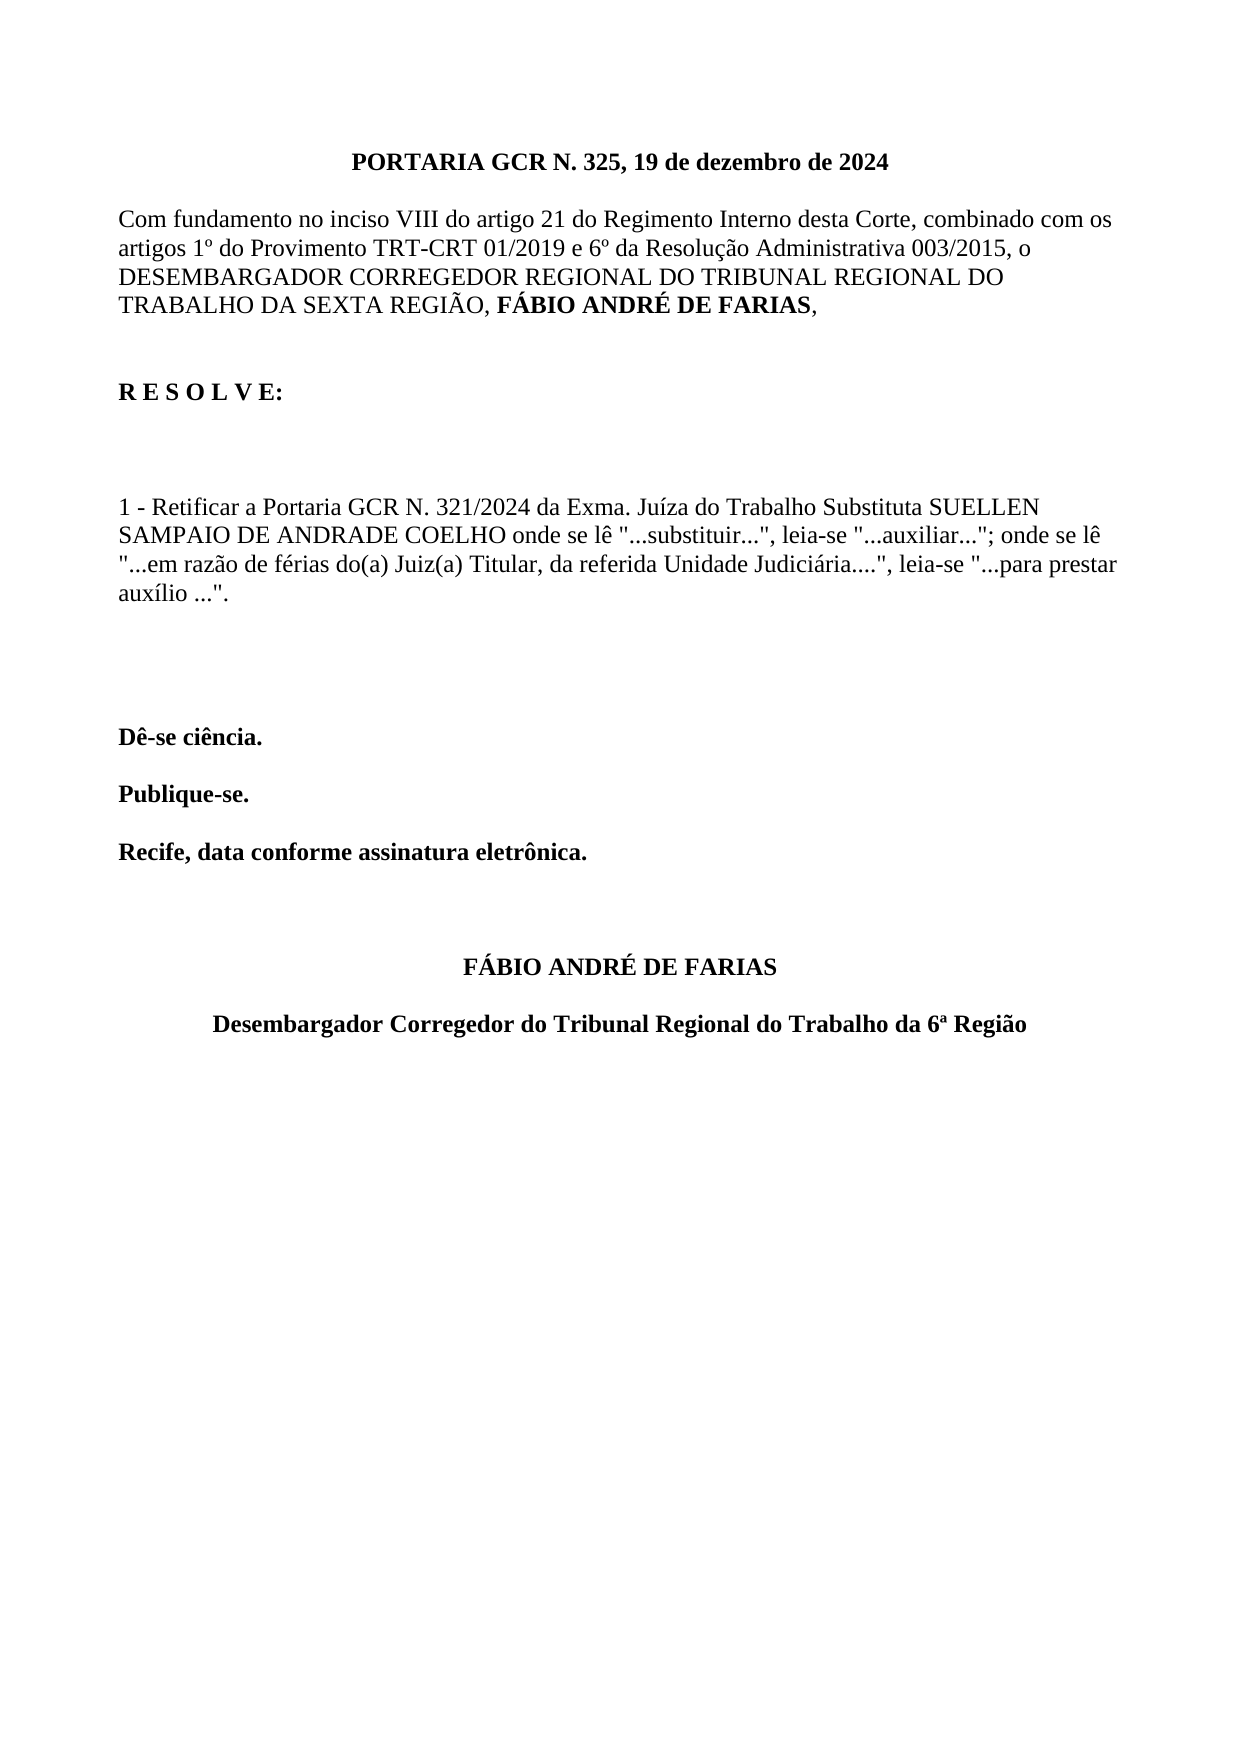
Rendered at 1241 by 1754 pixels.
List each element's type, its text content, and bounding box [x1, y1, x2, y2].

text Com fundamento no inciso VIII do artigo 21 do Regimento Interno desta Corte, combinado com os artigos 1º do Provimento TRT-CRT 01/2019 e 6º da Resolução Administrativa 003/2015, o DESEMBARGADOR CORREGEDOR REGIONAL DO TRIBUNAL REGIONAL DO TRABALHO DA SEXTA REGIÃO, FÁBIO ANDRÉ DE FARIAS, [118, 204, 1122, 319]
text R E S O L V E: [118, 377, 1122, 406]
text Desembargador Corregedor do Tribunal Regional do Trabalho da 6ª Região [118, 1009, 1122, 1038]
text PORTARIA GCR N. 325, 19 de dezembro de 2024 [118, 147, 1122, 176]
text FÁBIO ANDRÉ DE FARIAS [118, 952, 1122, 981]
text Dê-se ciência. [118, 722, 1122, 751]
text Publique-se. [118, 779, 1122, 808]
text Recife, data conforme assinatura eletrônica. [118, 837, 1122, 866]
text 1 - Retificar a Portaria GCR N. 321/2024 da Exma. Juíza do Trabalho Substituta SUELLEN SAMPAIO DE ANDRADE COELHO onde se lê "...substituir...", leia-se "...auxiliar..."; onde se lê "...em razão de férias do(a) Juiz(a) Titular, da referida Unidade Judiciária....", leia-se "...para prestar auxílio ...". [118, 492, 1122, 607]
